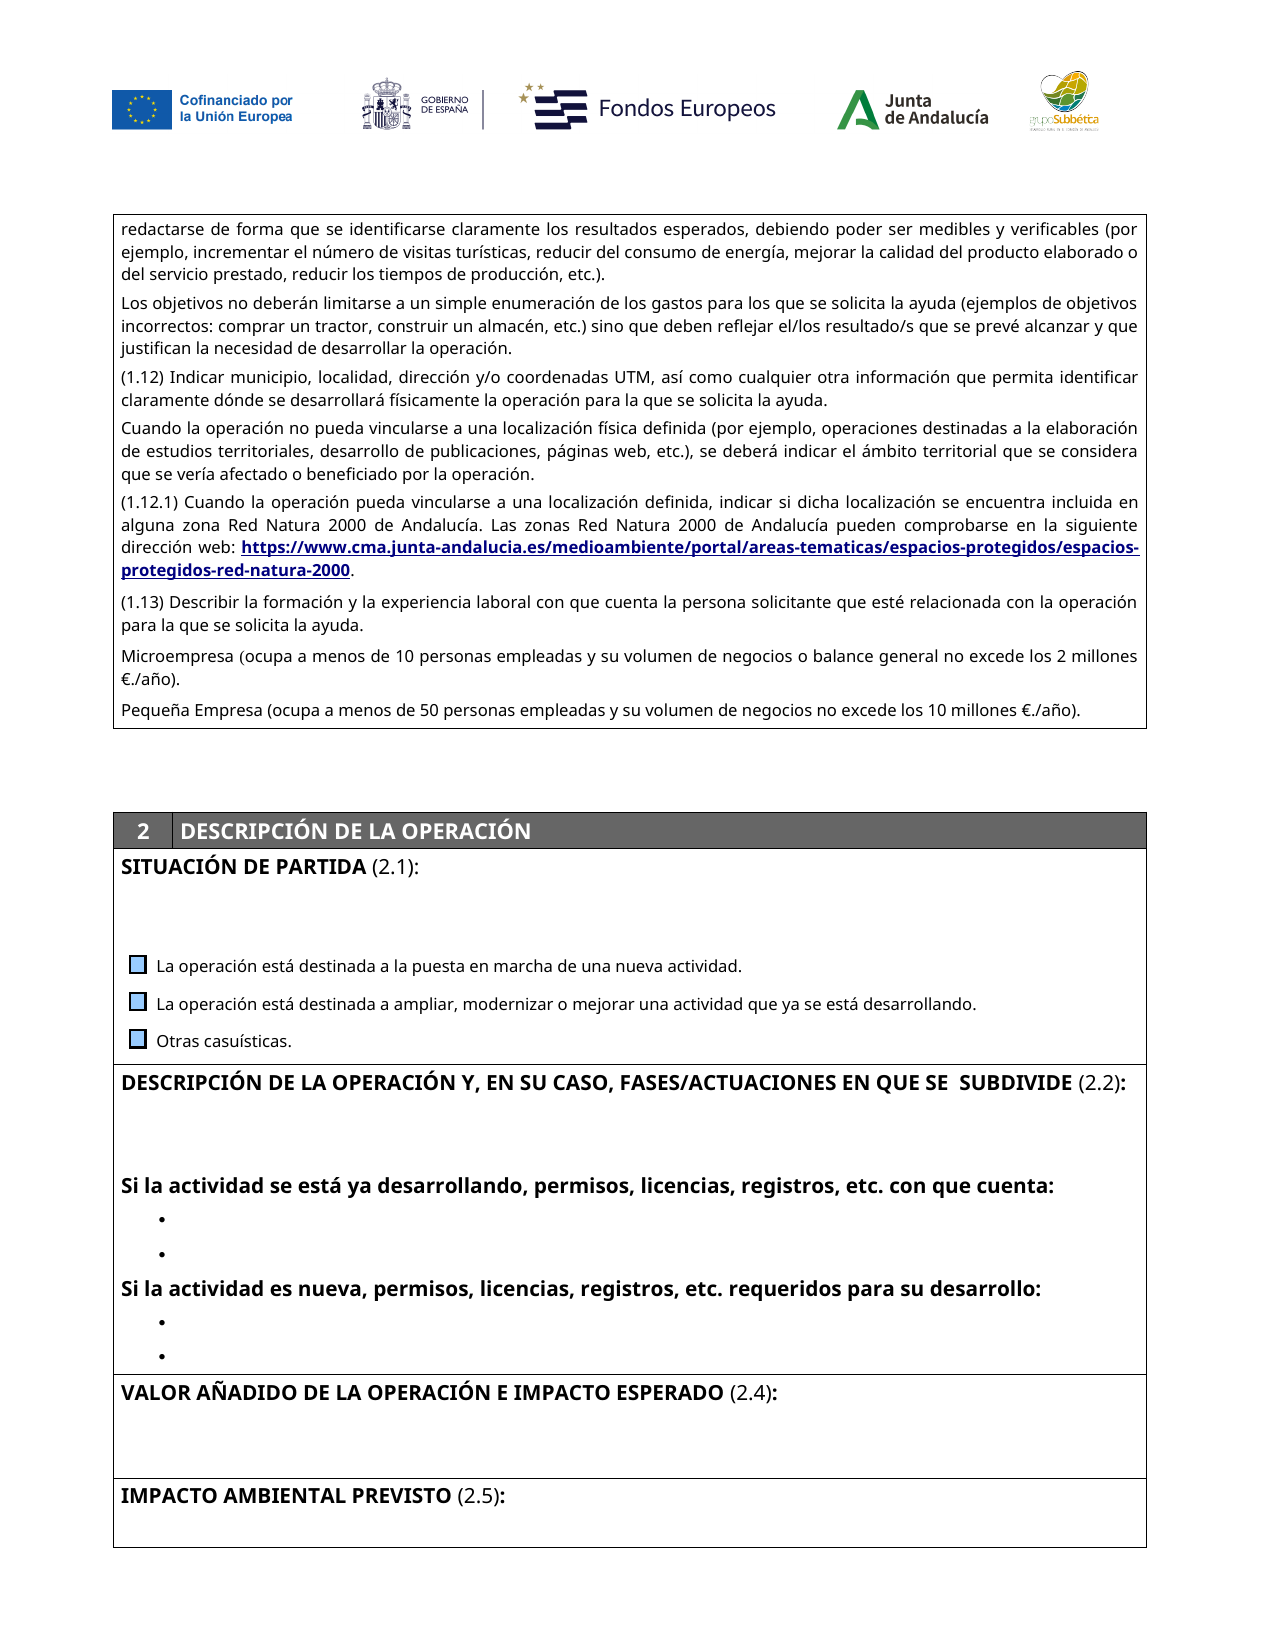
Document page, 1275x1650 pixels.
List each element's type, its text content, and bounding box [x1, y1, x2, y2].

table_header DESCRIPCIÓN DE LA OPERACIÓN [173, 813, 1146, 848]
table_header 2 [114, 813, 172, 848]
table_cell DESCRIPCIÓN DE LA OPERACIÓN Y, EN SU CASO, FASES/ACTUACIONES EN QUE SE SUBDIVIDE (2.2): Si la actividad se está ya desarrollando, permisos, licencias, registros, etc. con que cuenta: Si la actividad es nueva, permisos, licencias, registros, etc. requeridos para su desarrollo: [114, 1065, 1146, 1374]
table_cell redactarse de forma que se identificarse claramente los resultados esperados, debiendo poder ser medibles y verificables (por ejemplo, incrementar el número de visitas turísticas, reducir del consumo de energía, mejorar la calidad del producto elaborado o del servicio prestado, reducir los tiempos de producción, etc.). Los objetivos no deberán limitarse a un simple enumeración de los gastos para los que se solicita la ayuda (ejemplos de objetivos incorrectos: comprar un tractor, construir un almacén, etc.) sino que deben reflejar el/los resultado/s que se prevé alcanzar y que justifican la necesidad de desarrollar la operación. (1.12) Indicar municipio, localidad, dirección y/o coordenadas UTM, así como cualquier otra información que permita identificar claramente dónde se desarrollará físicamente la operación para la que se solicita la ayuda. Cuando la operación no pueda vincularse a una localización física definida (por ejemplo, operaciones destinadas a la elaboración de estudios territoriales, desarrollo de publicaciones, páginas web, etc.), se deberá indicar el ámbito territorial que se considera que se vería afectado o beneficiado por la operación. (1.12.1) Cuando la operación pueda vincularse a una localización definida, indicar si dicha localización se encuentra incluida en alguna zona Red Natura 2000 de Andalucía. Las zonas Red Natura 2000 de Andalucía pueden comprobarse en la siguiente dirección web: https://www.cma.junta-andalucia.es/medioambiente/portal/areas-tematicas/espacios-protegidos/espacios-protegidos-red-natura-2000. (1.13) Describir la formación y la experiencia laboral con que cuenta la persona solicitante que esté relacionada con la operación para la que se solicita la ayuda. Microempresa (ocupa a menos de 10 personas empleadas y su volumen de negocios o balance general no excede los 2 millones €./año). Pequeña Empresa (ocupa a menos de 50 personas empleadas y su volumen de negocios no excede los 10 millones €./año). [114, 215, 1146, 728]
table_cell IMPACTO AMBIENTAL PREVISTO (2.5): [114, 1479, 1146, 1547]
table_cell VALOR AÑADIDO DE LA OPERACIÓN E IMPACTO ESPERADO (2.4): [114, 1375, 1146, 1478]
table_cell SITUACIÓN DE PARTIDA (2.1): La operación está destinada a la puesta en marcha de una nueva actividad. La operación está destinada a ampliar, modernizar o mejorar una actividad que ya se está desarrollando. Otras casuísticas. [114, 849, 1146, 1064]
